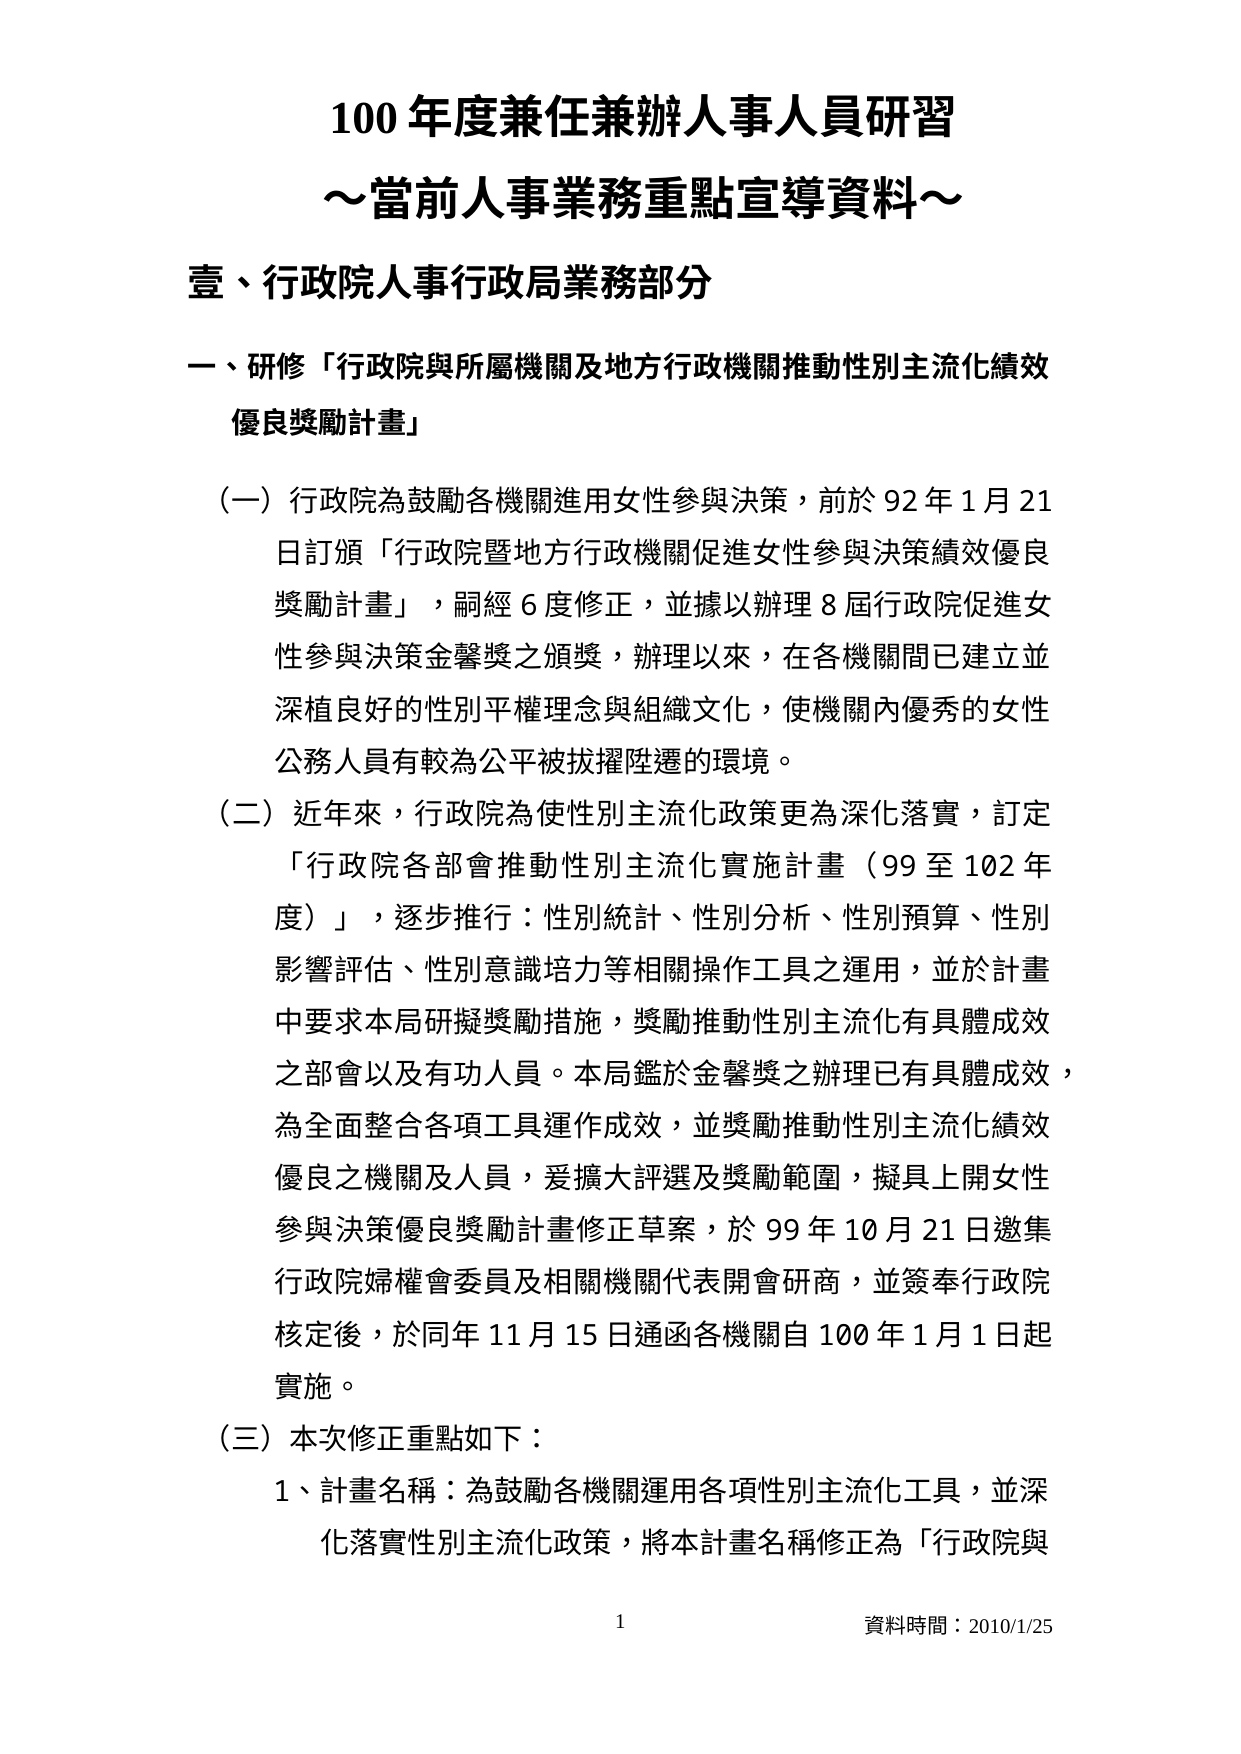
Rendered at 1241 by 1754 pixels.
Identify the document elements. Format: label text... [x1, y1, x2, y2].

text （三）本次修正重點如下： [202, 1407, 1053, 1459]
text （二）近年來，行政院為使性別主流化政策更為深化落實，訂定「行政院各部會推動性別主流化實施計畫（99至102年度）」，逐步推行：性別統計、性別分析、性別預算、性別影響評估、性別意識培力等相關操作工具之運用，並於計畫中要求本局研擬獎勵措施，獎勵推動性別主流化有具體成效之部會以及有功人員。本局鑑於金馨獎之辦理已有具體成效，為全面整合各項工具運作成效，並獎勵推動性別主流化績效優良之機關及人員，爰擴大評選及獎勵範圍，擬具上開女性參與決策優良獎勵計畫修正草案，於99年10月21日邀集行政院婦權會委員及相關機關代表開會研商，並簽奉行政院核定後，於同年11月15日通函各機關自100年1月1日起實施。 [202, 782, 1053, 1407]
text （一）行政院為鼓勵各機關進用女性參與決策，前於92年1月21日訂頒「行政院暨地方行政機關促進女性參與決策績效優良獎勵計畫」，嗣經6度修正，並據以辦理8屆行政院促進女性參與決策金馨獎之頒獎，辦理以來，在各機關間已建立並深植良好的性別平權理念與組織文化，使機關內優秀的女性公務人員有較為公平被拔擢陞遷的環境。 [202, 470, 1053, 782]
text 100年度兼任兼辦人事人員研習 [233, 89, 1053, 145]
list 行政院人事行政局業務部分 [187, 251, 1053, 307]
text ～當前人事業務重點宣導資料～ [233, 170, 1053, 226]
text 一、研修「行政院與所屬機關及地方行政機關推動性別主流化績效優良獎勵計畫」 [187, 332, 1053, 445]
text 1、計畫名稱：為鼓勵各機關運用各項性別主流化工具，並深化落實性別主流化政策，將本計畫名稱修正為「行政院與 [273, 1459, 1053, 1564]
